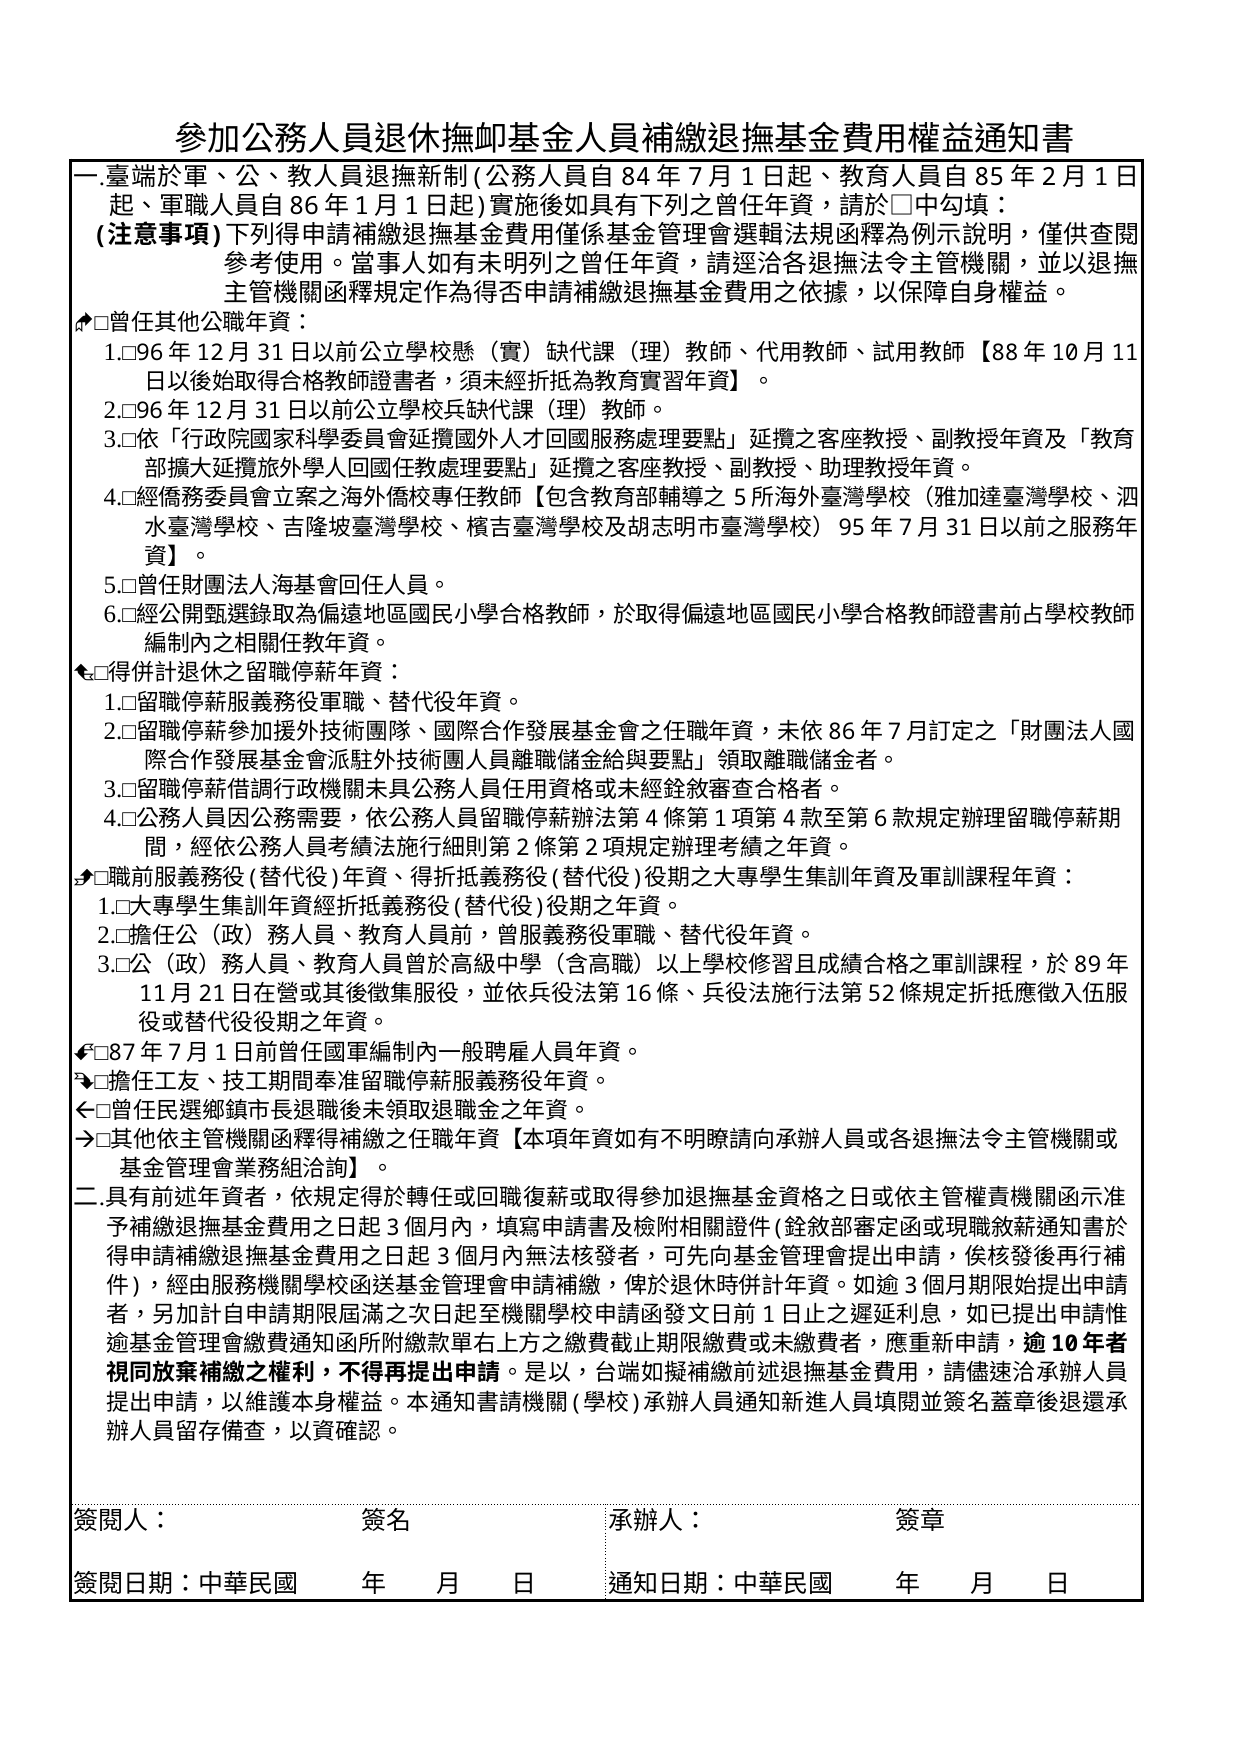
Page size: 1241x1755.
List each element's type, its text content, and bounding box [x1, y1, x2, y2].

table_cell 承辦人： 簽章 通知日期：中華民國 年 月 日 [605, 1504, 1141, 1598]
table_cell 簽閱人： 簽名 簽閱日期：中華民國 年 月 日 [72, 1504, 605, 1598]
table_header 臺端於軍、公、教人員退撫新制(公務人員自84年7月1日起、教育人員自85年2月1日起、軍職人員自86年1月1日起)實施後如具有下列之曾任年資，請於□中勾填： (注意事項)下列得申請補繳退撫基金費用僅係基金管理會選輯法規函釋為例示說明，僅供查閱參考使用。當事人如有未明列之曾任年資，請逕洽各退撫法令主管機關，並以退撫主管機關函釋規定作為得否申請補繳退撫基金費用之依據，以保障自身權益。 □曾任其他公職年資： □96年12月31日以前公立學校懸（實）缺代課（理）教師、代用教師、試用教師【88年10月11日以後始取得合格教師證書者，須未經折抵為教育實習年資】。 □96年12月31日以前公立學校兵缺代課（理）教師。 □依「行政院國家科學委員會延攬國外人才回國服務處理要點」延攬之客座教授、副教授年資及「教育部擴大延攬旅外學人回國任教處理要點」延攬之客座教授、副教授、助理教授年資。 □經僑務委員會立案之海外僑校專任教師【包含教育部輔導之5所海外臺灣學校（雅加達臺灣學校、泗水臺灣學校、吉隆坡臺灣學校、檳吉臺灣學校及胡志明市臺灣學校）95年7月31日以前之服務年資】。 □曾任財團法人海基會回任人員。 □經公開甄選錄取為偏遠地區國民小學合格教師，於取得偏遠地區國民小學合格教師證書前占學校教師編制內之相關任教年資。 □得併計退休之留職停薪年資： □留職停薪服義務役軍職、替代役年資。 □留職停薪參加援外技術團隊、國際合作發展基金會之任職年資，未依86年7月訂定之「財團法人國際合作發展基金會派駐外技術團人員離職儲金給與要點」領取離職儲金者。 □留職停薪借調行政機關未具公務人員任用資格或未經銓敘審查合格者。 □公務人員因公務需要，依公務人員留職停薪辦法第4條第1項第4款至第6款規定辦理留職停薪期間，經依公務人員考績法施行細則第2條第2項規定辦理考績之年資。 □職前服義務役(替代役)年資、得折抵義務役(替代役)役期之大專學生集訓年資及軍訓課程年資： □大專學生集訓年資經折抵義務役(替代役)役期之年資。 □擔任公（政）務人員、教育人員前，曾服義務役軍職、替代役年資。 □公（政）務人員、教育人員曾於高級中學（含高職）以上學校修習且成績合格之軍訓課程，於89年11月21日在營或其後徵集服役，並依兵役法第16條、兵役法施行法第52條規定折抵應徵入伍服役或替代役役期之年資。 □87年7月1日前曾任國軍編制內一般聘雇人員年資。 □擔任工友、技工期間奉准留職停薪服義務役年資。 □曾任民選鄉鎮市長退職後未領取退職金之年資。 □其他依主管機關函釋得補繳之任職年資【本項年資如有不明瞭請向承辦人員或各退撫法令主管機關或基金管理會業務組洽詢】。 具有前述年資者，依規定得於轉任或回職復薪或取得參加退撫基金資格之日或依主管權責機關函示准予補繳退撫基金費用之日起3個月內，填寫申請書及檢附相關證件(銓敘部審定函或現職敘薪通知書於得申請補繳退撫基金費用之日起3個月內無法核發者，可先向基金管理會提出申請，俟核發後再行補件)，經由服務機關學校函送基金管理會申請補繳，俾於退休時併計年資。如逾3個月期限始提出申請者，另加計自申請期限屆滿之次日起至機關學校申請函發文日前1日止之遲延利息，如已提出申請惟逾基金管理會繳費通知函所附繳款單右上方之繳費截止期限繳費或未繳費者，應重新申請，逾10年者視同放棄補繳之權利，不得再提出申請。是以，台端如擬補繳前述退撫基金費用，請儘速洽承辦人員提出申請，以維護本身權益。本通知書請機關(學校)承辦人員通知新進人員填閱並簽名蓋章後退還承辦人員留存備查，以資確認。 [72, 162, 1141, 1504]
text 參加公務人員退休撫卹基金人員補繳退撫基金費用權益通知書 [75, 117, 1165, 158]
